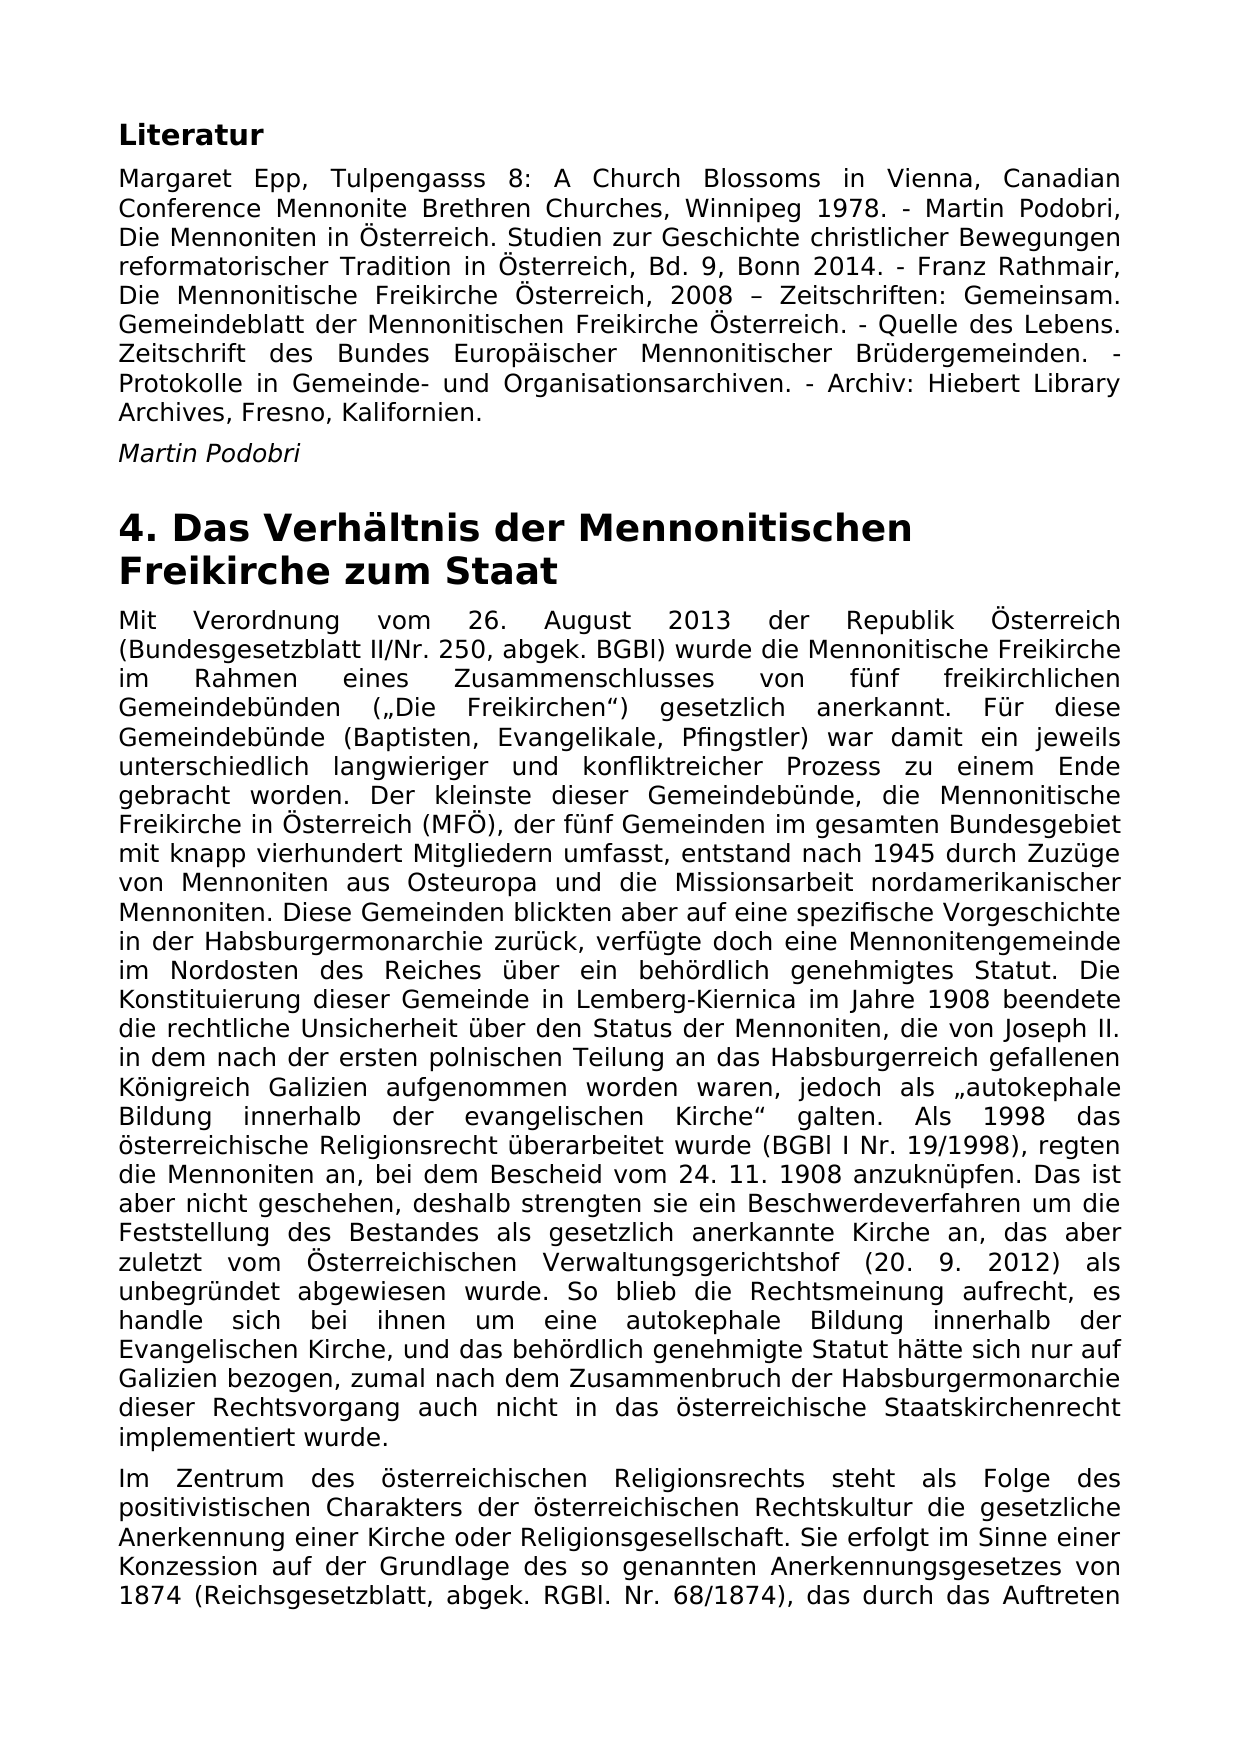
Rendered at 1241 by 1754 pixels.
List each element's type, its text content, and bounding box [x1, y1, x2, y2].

subtitle Literatur [118, 118, 1122, 152]
text Im Zentrum des österreichischen Religionsrechts steht als Folge des positivistischen Charakters der österreichischen Rechtskultur die gesetzliche Anerkennung einer Kirche oder Religionsgesellschaft. Sie erfolgt im Sinne einer Konzession auf der Grundlage des so genannten Anerkennungsgesetzes von 1874 (Reichsgesetzblatt, abgek. RGBl. Nr. 68/1874), das durch das Auftreten [118, 1464, 1122, 1610]
text Margaret Epp, Tulpengasss 8: A Church Blossoms in Vienna, Canadian Conference Mennonite Brethren Churches, Winnipeg 1978. - Martin Podobri, Die Mennoniten in Österreich. Studien zur Geschichte christlicher Bewegungen reformatorischer Tradition in Österreich, Bd. 9, Bonn 2014. - Franz Rathmair, Die Mennonitische Freikirche Österreich, 2008 – Zeitschriften: Gemeinsam. Gemeindeblatt der Mennonitischen Freikirche Österreich. - Quelle des Lebens. Zeitschrift des Bundes Europäischer Mennonitischer Brüdergemeinden. - Protokolle in Gemeinde- und Organisationsarchiven. - Archiv: Hiebert Library Archives, Fresno, Kalifornien. [118, 164, 1122, 427]
text Martin Podobri [118, 439, 1122, 469]
text Mit Verordnung vom 26. August 2013 der Republik Österreich (Bundesgesetzblatt II/Nr. 250, abgek. BGBl) wurde die Mennonitische Freikirche im Rahmen eines Zusammenschlusses von fünf freikirchlichen Gemeindebünden („Die Freikirchen“) gesetzlich anerkannt. Für diese Gemeindebünde (Baptisten, Evangelikale, Pfingstler) war damit ein jeweils unterschiedlich langwieriger und konfliktreicher Prozess zu einem Ende gebracht worden. Der kleinste dieser Gemeindebünde, die Mennonitische Freikirche in Österreich (MFÖ), der fünf Gemeinden im gesamten Bundesgebiet mit knapp vierhundert Mitgliedern umfasst, entstand nach 1945 durch Zuzüge von Mennoniten aus Osteuropa und die Missionsarbeit nordamerikanischer Mennoniten. Diese Gemeinden blickten aber auf eine spezifische Vorgeschichte in der Habsburgermonarchie zurück, verfügte doch eine Mennonitengemeinde im Nordosten des Reiches über ein behördlich genehmigtes Statut. Die Konstituierung dieser Gemeinde in Lemberg-Kiernica im Jahre 1908 beendete die rechtliche Unsicherheit über den Status der Mennoniten, die von Joseph II. in dem nach der ersten polnischen Teilung an das Habsburgerreich gefallenen Königreich Galizien aufgenommen worden waren, jedoch als „autokephale Bildung innerhalb der evangelischen Kirche“ galten. Als 1998 das österreichische Religionsrecht überarbeitet wurde (BGBl I Nr. 19/1998), regten die Mennoniten an, bei dem Bescheid vom 24. 11. 1908 anzuknüpfen. Das ist aber nicht geschehen, deshalb strengten sie ein Beschwerdeverfahren um die Feststellung des Bestandes als gesetzlich anerkannte Kirche an, das aber zuletzt vom Österreichischen Verwaltungsgerichtshof (20. 9. 2012) als unbegründet abgewiesen wurde. So blieb die Rechtsmeinung aufrecht, es handle sich bei ihnen um eine autokephale Bildung innerhalb der Evangelischen Kirche, und das behördlich genehmigte Statut hätte sich nur auf Galizien bezogen, zumal nach dem Zusammenbruch der Habsburgermonarchie dieser Rechtsvorgang auch nicht in das österreichische Staatskirchenrecht implementiert wurde. [118, 606, 1122, 1452]
subtitle 4. Das Verhältnis der Mennonitischen Freikirche zum Staat [118, 506, 1122, 593]
